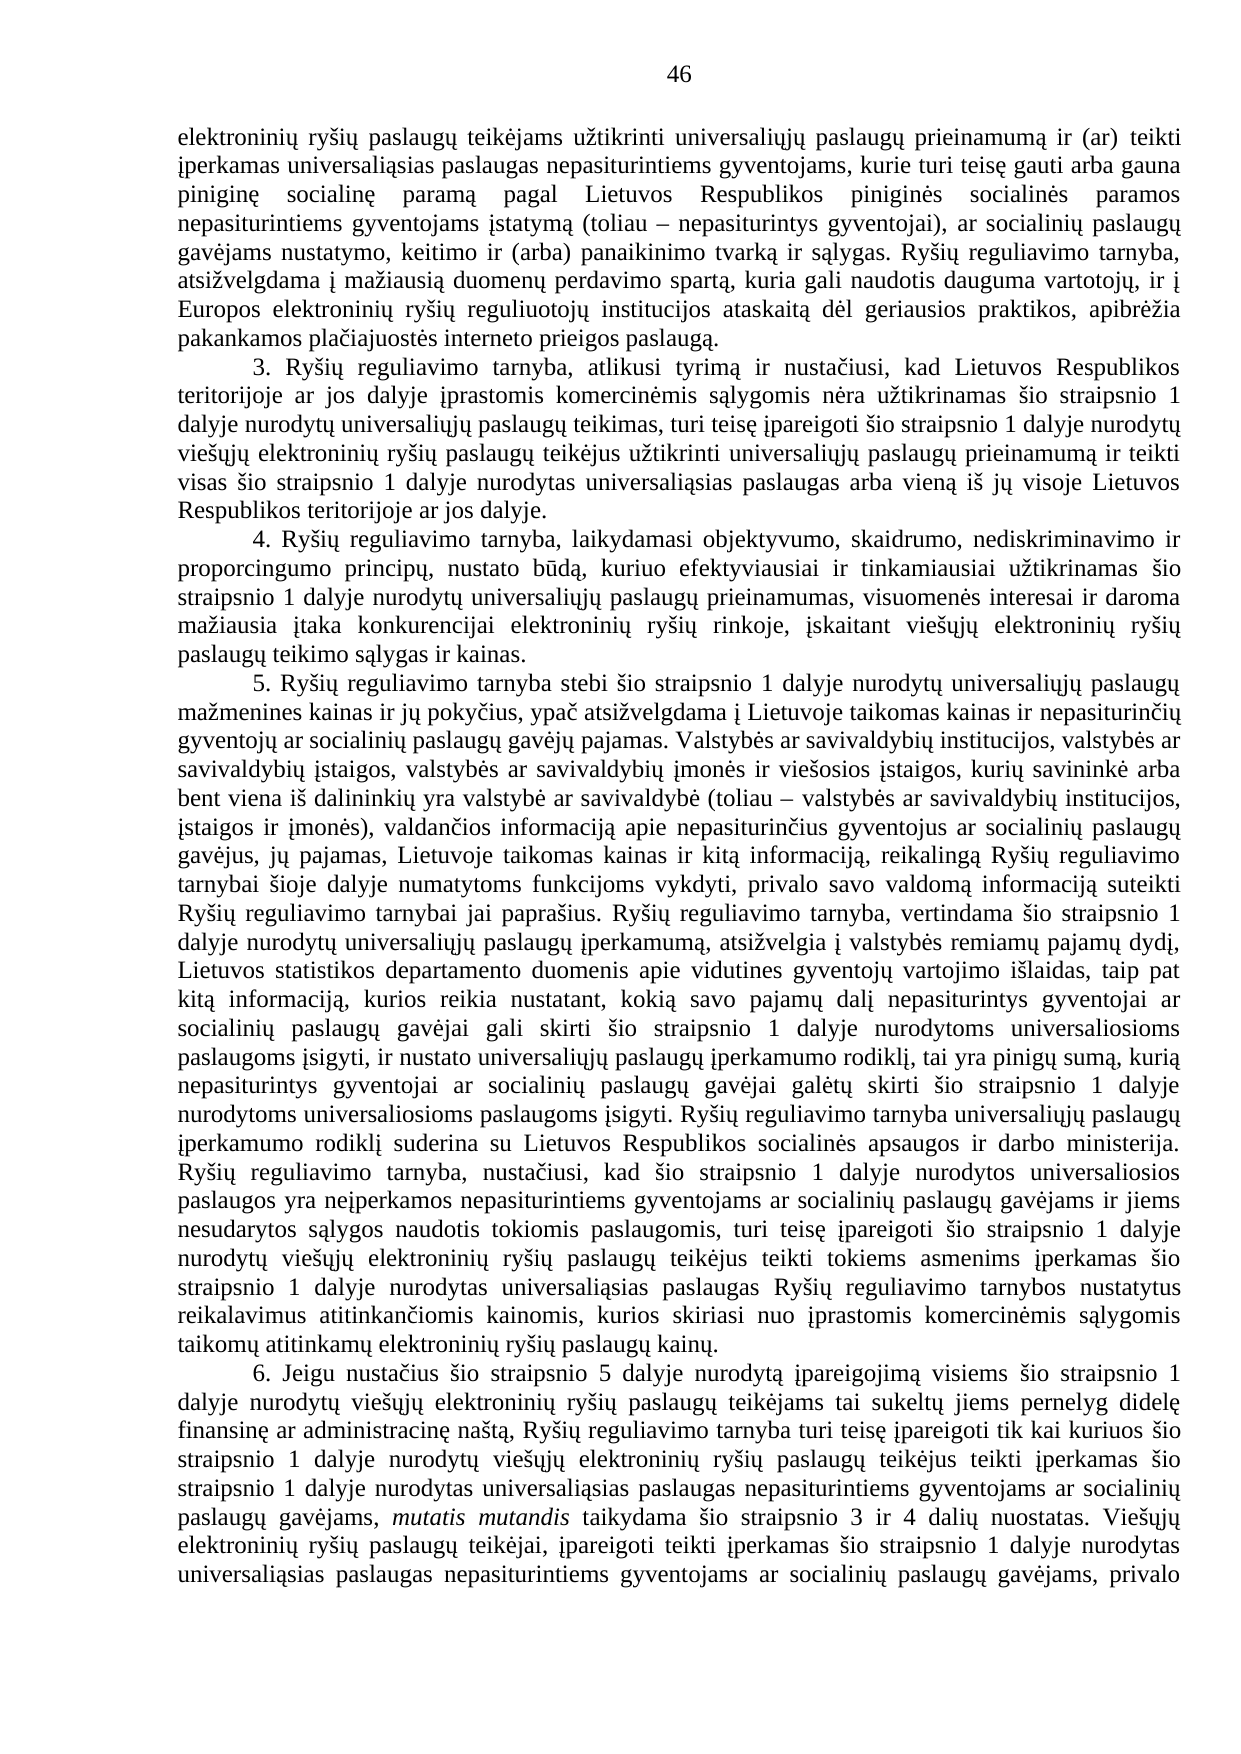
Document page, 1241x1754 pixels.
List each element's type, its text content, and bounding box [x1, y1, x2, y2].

text 3. Ryšių reguliavimo tarnyba, atlikusi tyrimą ir nustačiusi, kad Lietuvos Respublikos teritorijoje ar jos dalyje įprastomis komercinėmis sąlygomis nėra užtikrinamas šio straipsnio 1 dalyje nurodytų universaliųjų paslaugų teikimas, turi teisę įpareigoti šio straipsnio 1 dalyje nurodytų viešųjų elektroninių ryšių paslaugų teikėjus užtikrinti universaliųjų paslaugų prieinamumą ir teikti visas šio straipsnio 1 dalyje nurodytas universaliąsias paslaugas arba vieną iš jų visoje Lietuvos Respublikos teritorijoje ar jos dalyje. [177, 352, 1181, 524]
text 5. Ryšių reguliavimo tarnyba stebi šio straipsnio 1 dalyje nurodytų universaliųjų paslaugų mažmenines kainas ir jų pokyčius, ypač atsižvelgdama į Lietuvoje taikomas kainas ir nepasiturinčių gyventojų ar socialinių paslaugų gavėjų pajamas. Valstybės ar savivaldybių institucijos, valstybės ar savivaldybių įstaigos, valstybės ar savivaldybių įmonės ir viešosios įstaigos, kurių savininkė arba bent viena iš dalininkių yra valstybė ar savivaldybė (toliau – valstybės ar savivaldybių institucijos, įstaigos ir įmonės), valdančios informaciją apie nepasiturinčius gyventojus ar socialinių paslaugų gavėjus, jų pajamas, Lietuvoje taikomas kainas ir kitą informaciją, reikalingą Ryšių reguliavimo tarnybai šioje dalyje numatytoms funkcijoms vykdyti, privalo savo valdomą informaciją suteikti Ryšių reguliavimo tarnybai jai paprašius. Ryšių reguliavimo tarnyba, vertindama šio straipsnio 1 dalyje nurodytų universaliųjų paslaugų įperkamumą, atsižvelgia į valstybės remiamų pajamų dydį, Lietuvos statistikos departamento duomenis apie vidutines gyventojų vartojimo išlaidas, taip pat kitą informaciją, kurios reikia nustatant, kokią savo pajamų dalį nepasiturintys gyventojai ar socialinių paslaugų gavėjai gali skirti šio straipsnio 1 dalyje nurodytoms universaliosioms paslaugoms įsigyti, ir nustato universaliųjų paslaugų įperkamumo rodiklį, tai yra pinigų sumą, kurią nepasiturintys gyventojai ar socialinių paslaugų gavėjai galėtų skirti šio straipsnio 1 dalyje nurodytoms universaliosioms paslaugoms įsigyti. Ryšių reguliavimo tarnyba universaliųjų paslaugų įperkamumo rodiklį suderina su Lietuvos Respublikos socialinės apsaugos ir darbo ministerija. Ryšių reguliavimo tarnyba, nustačiusi, kad šio straipsnio 1 dalyje nurodytos universaliosios paslaugos yra neįperkamos nepasiturintiems gyventojams ar socialinių paslaugų gavėjams ir jiems nesudarytos sąlygos naudotis tokiomis paslaugomis, turi teisę įpareigoti šio straipsnio 1 dalyje nurodytų viešųjų elektroninių ryšių paslaugų teikėjus teikti tokiems asmenims įperkamas šio straipsnio 1 dalyje nurodytas universaliąsias paslaugas Ryšių reguliavimo tarnybos nustatytus reikalavimus atitinkančiomis kainomis, kurios skiriasi nuo įprastomis komercinėmis sąlygomis taikomų atitinkamų elektroninių ryšių paslaugų kainų. [177, 668, 1181, 1358]
text elektroninių ryšių paslaugų teikėjams užtikrinti universaliųjų paslaugų prieinamumą ir (ar) teikti įperkamas universaliąsias paslaugas nepasiturintiems gyventojams, kurie turi teisę gauti arba gauna piniginę socialinę paramą pagal Lietuvos Respublikos piniginės socialinės paramos nepasiturintiems gyventojams įstatymą (toliau – nepasiturintys gyventojai), ar socialinių paslaugų gavėjams nustatymo, keitimo ir (arba) panaikinimo tvarką ir sąlygas. Ryšių reguliavimo tarnyba, atsižvelgdama į mažiausią duomenų perdavimo spartą, kuria gali naudotis dauguma vartotojų, ir į Europos elektroninių ryšių reguliuotojų institucijos ataskaitą dėl geriausios praktikos, apibrėžia pakankamos plačiajuostės interneto prieigos paslaugą. [177, 122, 1181, 352]
text 6. Jeigu nustačius šio straipsnio 5 dalyje nurodytą įpareigojimą visiems šio straipsnio 1 dalyje nurodytų viešųjų elektroninių ryšių paslaugų teikėjams tai sukeltų jiems pernelyg didelę finansinę ar administracinę naštą, Ryšių reguliavimo tarnyba turi teisę įpareigoti tik kai kuriuos šio straipsnio 1 dalyje nurodytų viešųjų elektroninių ryšių paslaugų teikėjus teikti įperkamas šio straipsnio 1 dalyje nurodytas universaliąsias paslaugas nepasiturintiems gyventojams ar socialinių paslaugų gavėjams, mutatis mutandis taikydama šio straipsnio 3 ir 4 dalių nuostatas. Viešųjų elektroninių ryšių paslaugų teikėjai, įpareigoti teikti įperkamas šio straipsnio 1 dalyje nurodytas universaliąsias paslaugas nepasiturintiems gyventojams ar socialinių paslaugų gavėjams, privalo [177, 1358, 1181, 1588]
text 4. Ryšių reguliavimo tarnyba, laikydamasi objektyvumo, skaidrumo, nediskriminavimo ir proporcingumo principų, nustato būdą, kuriuo efektyviausiai ir tinkamiausiai užtikrinamas šio straipsnio 1 dalyje nurodytų universaliųjų paslaugų prieinamumas, visuomenės interesai ir daroma mažiausia įtaka konkurencijai elektroninių ryšių rinkoje, įskaitant viešųjų elektroninių ryšių paslaugų teikimo sąlygas ir kainas. [177, 524, 1181, 668]
